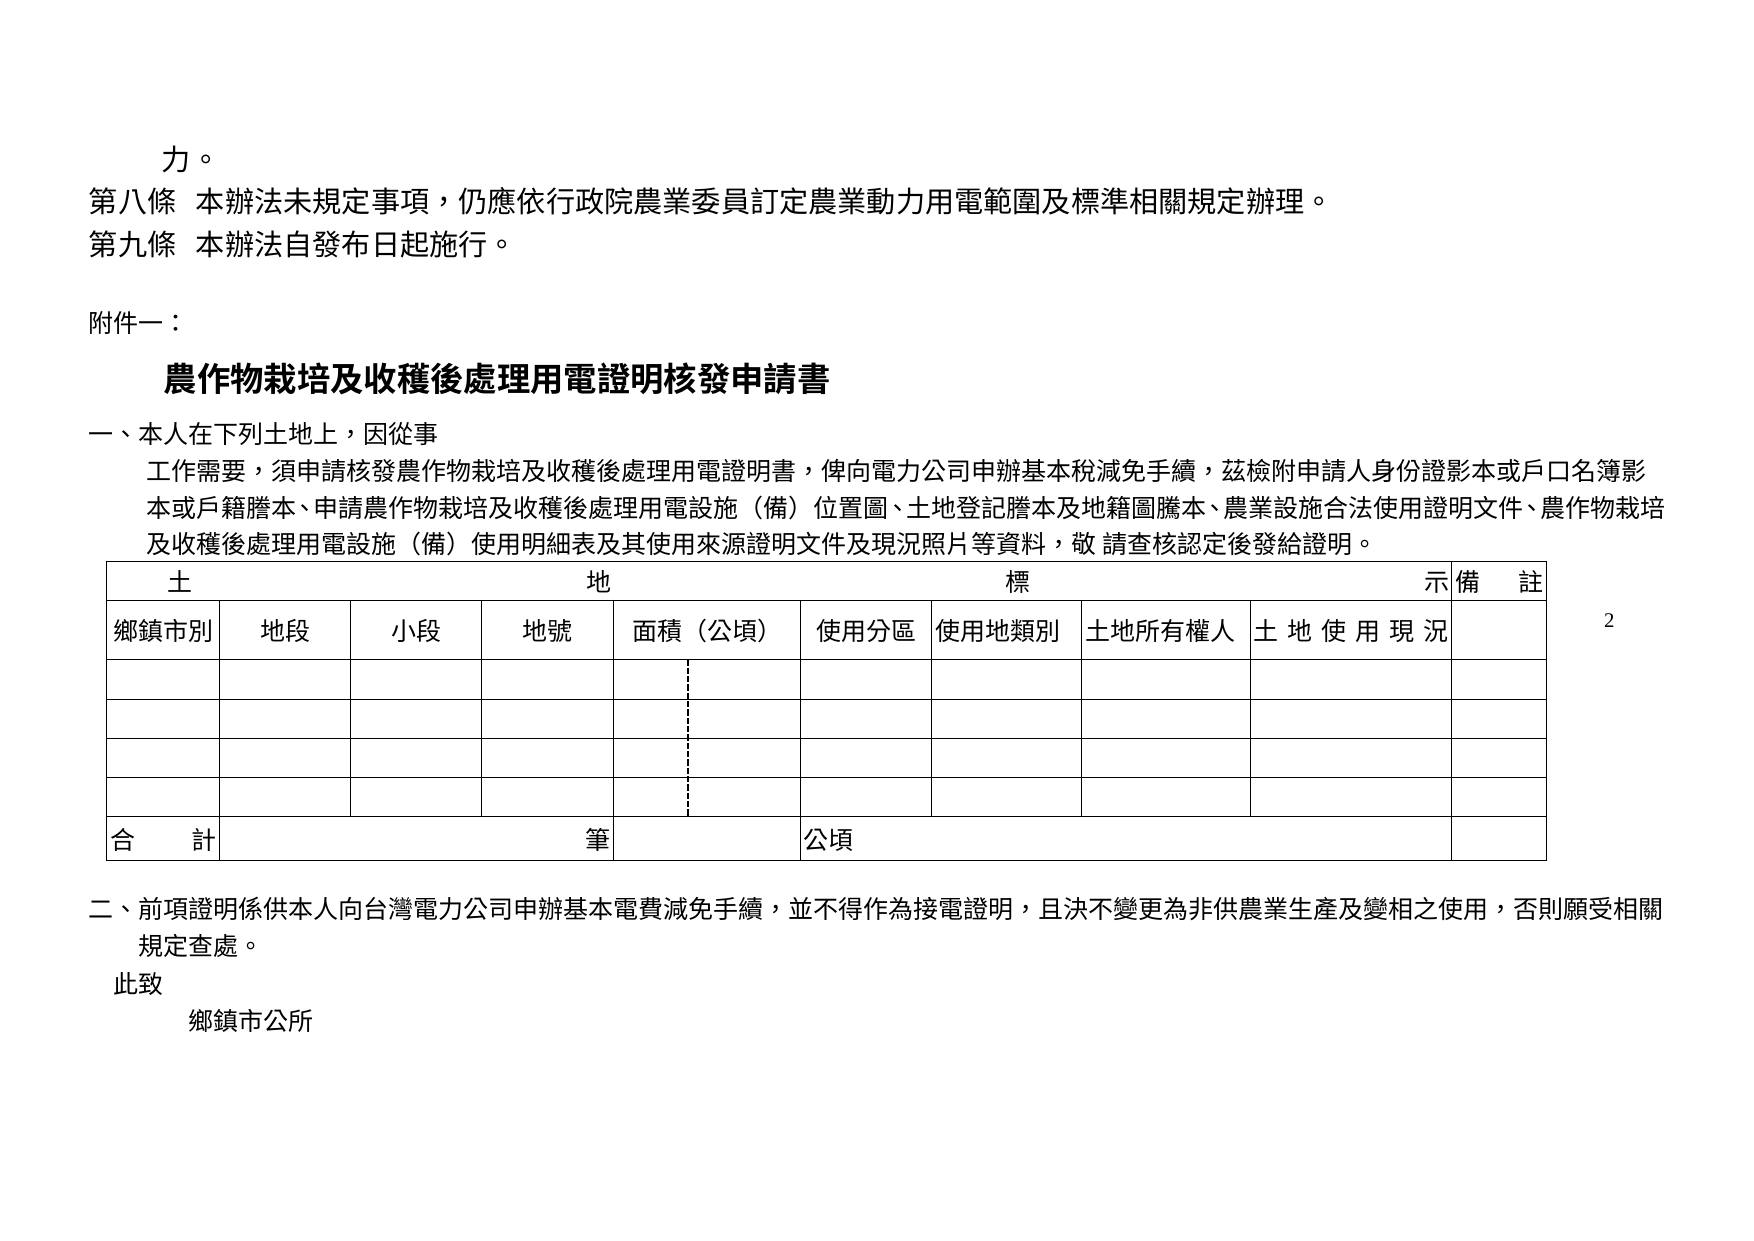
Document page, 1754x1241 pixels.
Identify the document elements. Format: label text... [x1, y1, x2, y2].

text 第八條 本辦法未規定事項，仍應依行政院農業委員訂定農業動力用電範圍及標準相關規定辦理。 [89, 179, 1665, 221]
table_cell [932, 739, 1081, 777]
table_cell [688, 778, 800, 816]
table_cell [220, 660, 350, 698]
table_cell 地段 [220, 601, 350, 659]
table_cell [1251, 778, 1451, 816]
table_cell [614, 700, 688, 737]
table_cell [107, 660, 219, 698]
table_cell [688, 700, 800, 737]
table_cell [107, 739, 219, 777]
table_cell [1452, 700, 1546, 737]
table_cell 土地所有權人 [1082, 601, 1250, 659]
table_cell [932, 700, 1081, 737]
table_cell 使用分區 [801, 601, 931, 659]
table_cell 公頃 [801, 817, 1451, 860]
table_cell [614, 817, 800, 860]
table_cell [801, 739, 931, 777]
table_cell [220, 700, 350, 737]
table_cell [1251, 700, 1451, 737]
table_cell [1452, 601, 1546, 659]
text 農作物栽培及收穫後處理用電證明核發申請書 [89, 339, 1665, 414]
text 第九條 本辦法自發布日起施行。 [89, 221, 1665, 263]
text 鄉鎮市公所 [89, 1001, 1665, 1039]
table_cell [107, 778, 219, 816]
table_cell [1251, 660, 1451, 698]
table_cell [801, 700, 931, 737]
table_cell [932, 778, 1081, 816]
table_cell [688, 739, 800, 777]
table_cell [482, 700, 613, 737]
table_cell 面積（公頃） [614, 601, 800, 659]
table_cell 合計 [107, 817, 219, 860]
table_cell [1251, 739, 1451, 777]
text 二、前項證明係供本人向台灣電力公司申辦基本電費減免手續，並不得作為接電證明，且決不變更為非供農業生產及變相之使用，否則願受相關規定查處。 [89, 889, 1665, 964]
table_cell [801, 778, 931, 816]
table_header 土地標示 [107, 562, 1451, 600]
table_cell [614, 660, 688, 698]
table_cell [1452, 778, 1546, 816]
table_cell [351, 700, 481, 737]
table_cell 使用地類別 [932, 601, 1081, 659]
table_cell 鄉鎮市別 [107, 601, 219, 659]
table_cell [1082, 660, 1250, 698]
table_cell [688, 660, 800, 698]
text 力。 [89, 137, 1665, 179]
table_cell 地號 [482, 601, 613, 659]
table_cell 土地使用現況 [1251, 601, 1451, 659]
table_cell [1082, 739, 1250, 777]
table_cell [801, 660, 931, 698]
table_cell 小段 [351, 601, 481, 659]
text 一、本人在下列土地上，因從事 [89, 414, 1665, 452]
table_cell [1452, 817, 1546, 860]
table_cell [482, 778, 613, 816]
table_cell 筆 [220, 817, 613, 860]
table_cell [1452, 739, 1546, 777]
table_cell [107, 700, 219, 737]
table_cell [351, 739, 481, 777]
table_cell [1452, 660, 1546, 698]
table_cell [932, 660, 1081, 698]
table_cell [614, 778, 688, 816]
text 此致 [89, 964, 1665, 1001]
table_cell [351, 660, 481, 698]
table_cell [1082, 700, 1250, 737]
text 附件一： [89, 303, 1665, 339]
table_cell [1082, 778, 1250, 816]
table_header 備註 [1452, 562, 1546, 600]
table_cell [220, 739, 350, 777]
table_cell [482, 660, 613, 698]
table_cell [220, 778, 350, 816]
table_cell [614, 739, 688, 777]
text 工作需要，須申請核發農作物栽培及收穫後處理用電證明書，俾向電力公司申辦基本稅減免手續，茲檢附申請人身份證影本或戶口名簿影本或戶籍謄本、申請農作物栽培及收穫後處理用電設施（備）位置圖、土地登記謄本及地籍圖騰本、農業設施合法使用證明文件、農作物栽培及收穫後處理用電設施（備）使用明細表及其使用來源證明文件及現況照片等資料，敬 請查核認定後發給證明。 [146, 452, 1665, 561]
table_cell [351, 778, 481, 816]
table_cell [482, 739, 613, 777]
